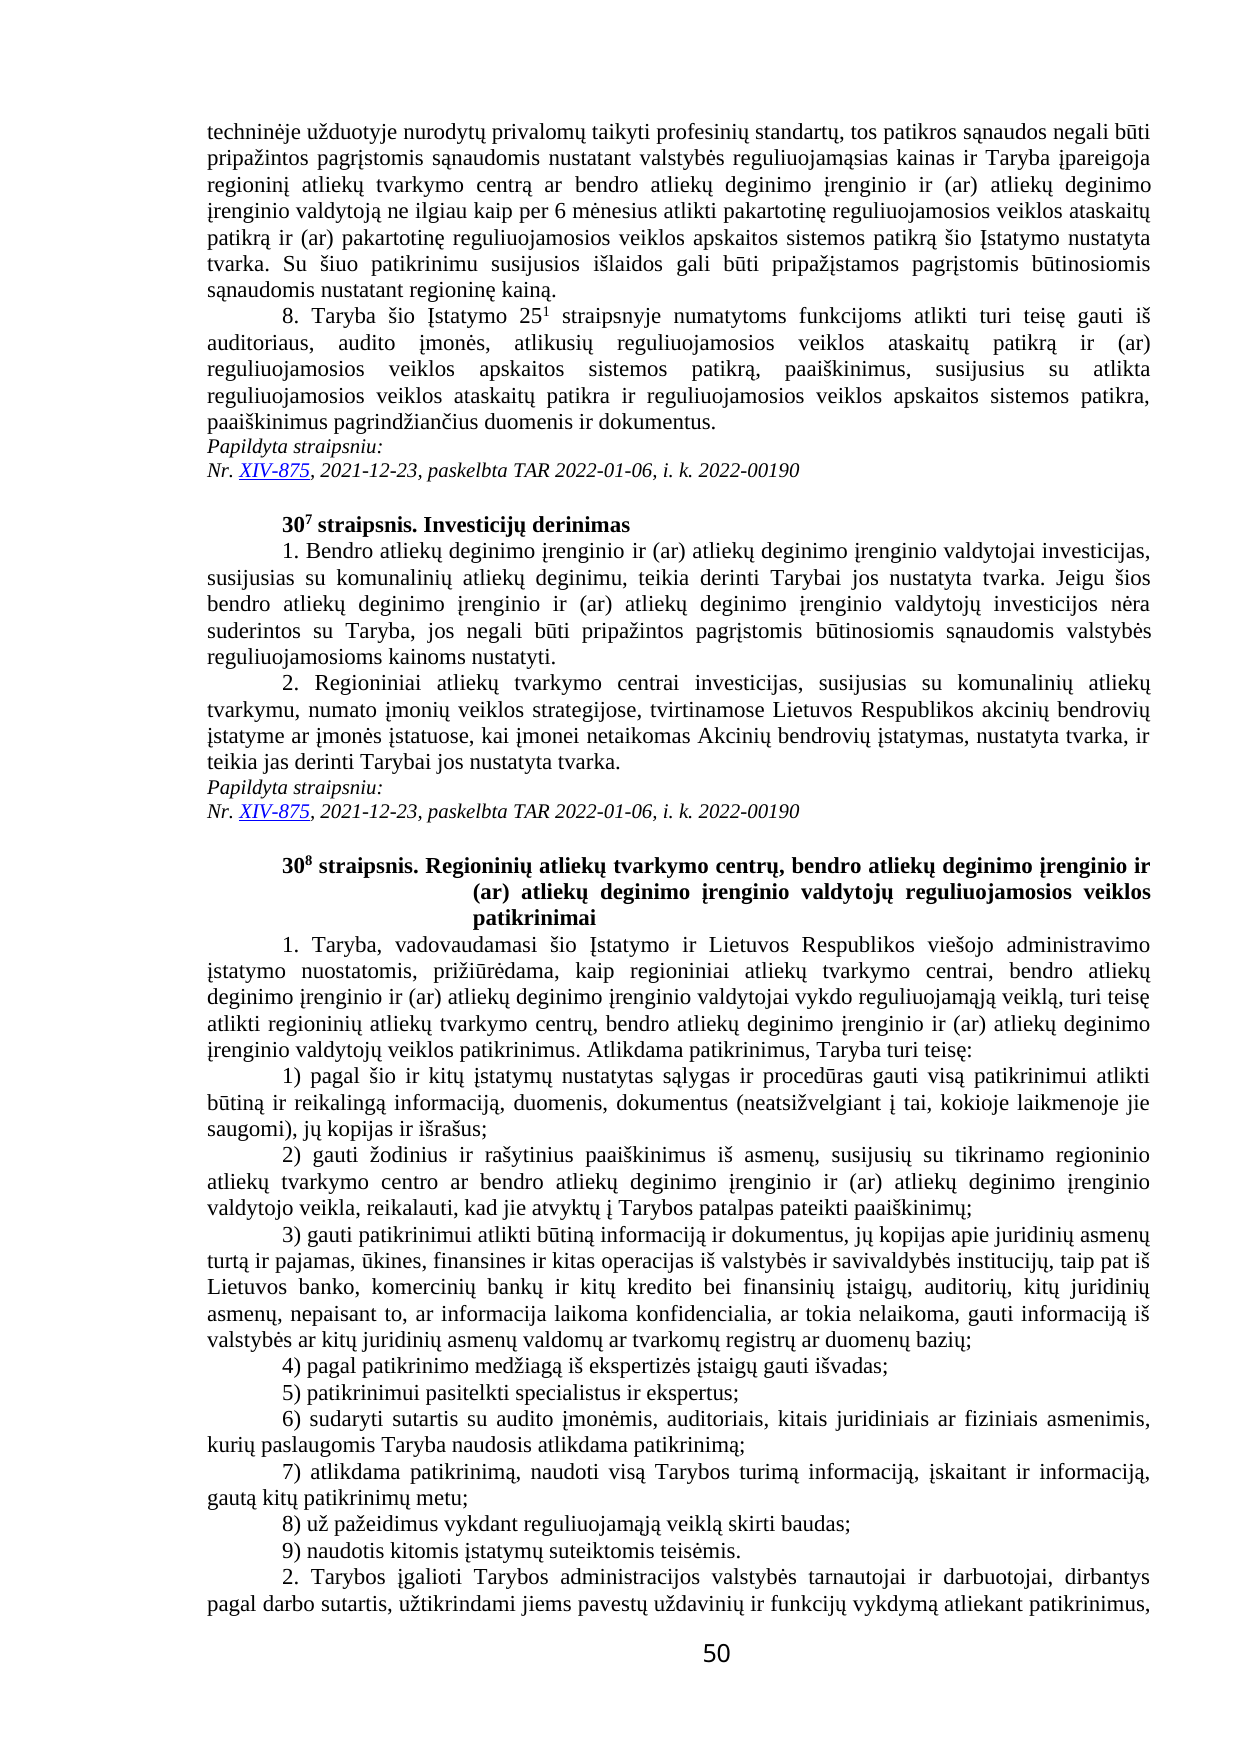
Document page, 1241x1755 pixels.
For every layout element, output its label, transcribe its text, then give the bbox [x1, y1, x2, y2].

text 8. Taryba šio Įstatymo 251 straipsnyje numatytoms funkcijoms atlikti turi teisę gauti iš auditoriaus, audito įmonės, atlikusių reguliuojamosios veiklos ataskaitų patikrą ir (ar) reguliuojamosios veiklos apskaitos sistemos patikrą, paaiškinimus, susijusius su atlikta reguliuojamosios veiklos ataskaitų patikra ir reguliuojamosios veiklos apskaitos sistemos patikra, paaiškinimus pagrindžiančius duomenis ir dokumentus. [207, 303, 1152, 434]
text 9) naudotis kitomis įstatymų suteiktomis teisėmis. [207, 1537, 1152, 1563]
text 1. Bendro atliekų deginimo įrenginio ir (ar) atliekų deginimo įrenginio valdytojai investicijas, susijusias su komunalinių atliekų deginimu, teikia derinti Tarybai jos nustatyta tvarka. Jeigu šios bendro atliekų deginimo įrenginio ir (ar) atliekų deginimo įrenginio valdytojų investicijos nėra suderintos su Taryba, jos negali būti pripažintos pagrįstomis būtinosiomis sąnaudomis valstybės reguliuojamosioms kainoms nustatyti. [207, 538, 1152, 669]
text 8) už pažeidimus vykdant reguliuojamąją veiklą skirti baudas; [207, 1511, 1152, 1537]
text 7) atlikdama patikrinimą, naudoti visą Tarybos turimą informaciją, įskaitant ir informaciją, gautą kitų patikrinimų metu; [207, 1458, 1152, 1511]
text 2) gauti žodinius ir rašytinius paaiškinimus iš asmenų, susijusių su tikrinamo regioninio atliekų tvarkymo centro ar bendro atliekų deginimo įrenginio ir (ar) atliekų deginimo įrenginio valdytojo veikla, reikalauti, kad jie atvyktų į Tarybos patalpas pateikti paaiškinimų; [207, 1142, 1152, 1221]
text 307 straipsnis. Investicijų derinimas [207, 511, 1152, 538]
text 4) pagal patikrinimo medžiagą iš ekspertizės įstaigų gauti išvadas; [207, 1352, 1152, 1379]
text 5) patikrinimui pasitelkti specialistus ir ekspertus; [207, 1379, 1152, 1405]
text 1. Taryba, vadovaudamasi šio Įstatymo ir Lietuvos Respublikos viešojo administravimo įstatymo nuostatomis, prižiūrėdama, kaip regioniniai atliekų tvarkymo centrai, bendro atliekų deginimo įrenginio ir (ar) atliekų deginimo įrenginio valdytojai vykdo reguliuojamąją veiklą, turi teisę atlikti regioninių atliekų tvarkymo centrų, bendro atliekų deginimo įrenginio ir (ar) atliekų deginimo įrenginio valdytojų veiklos patikrinimus. Atlikdama patikrinimus, Taryba turi teisę: [207, 931, 1152, 1062]
text Nr. XIV-875, 2021-12-23, paskelbta TAR 2022-01-06, i. k. 2022-00190 [207, 458, 1152, 482]
text Papildyta straipsniu: [207, 434, 1152, 458]
text 2. Tarybos įgalioti Tarybos administracijos valstybės tarnautojai ir darbuotojai, dirbantys pagal darbo sutartis, užtikrindami jiems pavestų uždavinių ir funkcijų vykdymą atliekant patikrinimus, [207, 1563, 1152, 1616]
text Nr. XIV-875, 2021-12-23, paskelbta TAR 2022-01-06, i. k. 2022-00190 [207, 799, 1152, 823]
text Papildyta straipsniu: [207, 775, 1152, 799]
text 308 straipsnis. Regioninių atliekų tvarkymo centrų, bendro atliekų deginimo įrenginio ir (ar) atliekų deginimo įrenginio valdytojų reguliuojamosios veiklos patikrinimai [282, 852, 1152, 931]
text 2. Regioniniai atliekų tvarkymo centrai investicijas, susijusias su komunalinių atliekų tvarkymu, numato įmonių veiklos strategijose, tvirtinamose Lietuvos Respublikos akcinių bendrovių įstatyme ar įmonės įstatuose, kai įmonei netaikomas Akcinių bendrovių įstatymas, nustatyta tvarka, ir teikia jas derinti Tarybai jos nustatyta tvarka. [207, 669, 1152, 775]
text techninėje užduotyje nurodytų privalomų taikyti profesinių standartų, tos patikros sąnaudos negali būti pripažintos pagrįstomis sąnaudomis nustatant valstybės reguliuojamąsias kainas ir Taryba įpareigoja regioninį atliekų tvarkymo centrą ar bendro atliekų deginimo įrenginio ir (ar) atliekų deginimo įrenginio valdytoją ne ilgiau kaip per 6 mėnesius atlikti pakartotinę reguliuojamosios veiklos ataskaitų patikrą ir (ar) pakartotinę reguliuojamosios veiklos apskaitos sistemos patikrą šio Įstatymo nustatyta tvarka. Su šiuo patikrinimu susijusios išlaidos gali būti pripažįstamos pagrįstomis būtinosiomis sąnaudomis nustatant regioninę kainą. [207, 118, 1152, 303]
text 6) sudaryti sutartis su audito įmonėmis, auditoriais, kitais juridiniais ar fiziniais asmenimis, kurių paslaugomis Taryba naudosis atlikdama patikrinimą; [207, 1405, 1152, 1458]
text 3) gauti patikrinimui atlikti būtiną informaciją ir dokumentus, jų kopijas apie juridinių asmenų turtą ir pajamas, ūkines, finansines ir kitas operacijas iš valstybės ir savivaldybės institucijų, taip pat iš Lietuvos banko, komercinių bankų ir kitų kredito bei finansinių įstaigų, auditorių, kitų juridinių asmenų, nepaisant to, ar informacija laikoma konfidencialia, ar tokia nelaikoma, gauti informaciją iš valstybės ar kitų juridinių asmenų valdomų ar tvarkomų registrų ar duomenų bazių; [207, 1221, 1152, 1352]
text 1) pagal šio ir kitų įstatymų nustatytas sąlygas ir procedūras gauti visą patikrinimui atlikti būtiną ir reikalingą informaciją, duomenis, dokumentus (neatsižvelgiant į tai, kokioje laikmenoje jie saugomi), jų kopijas ir išrašus; [207, 1062, 1152, 1142]
